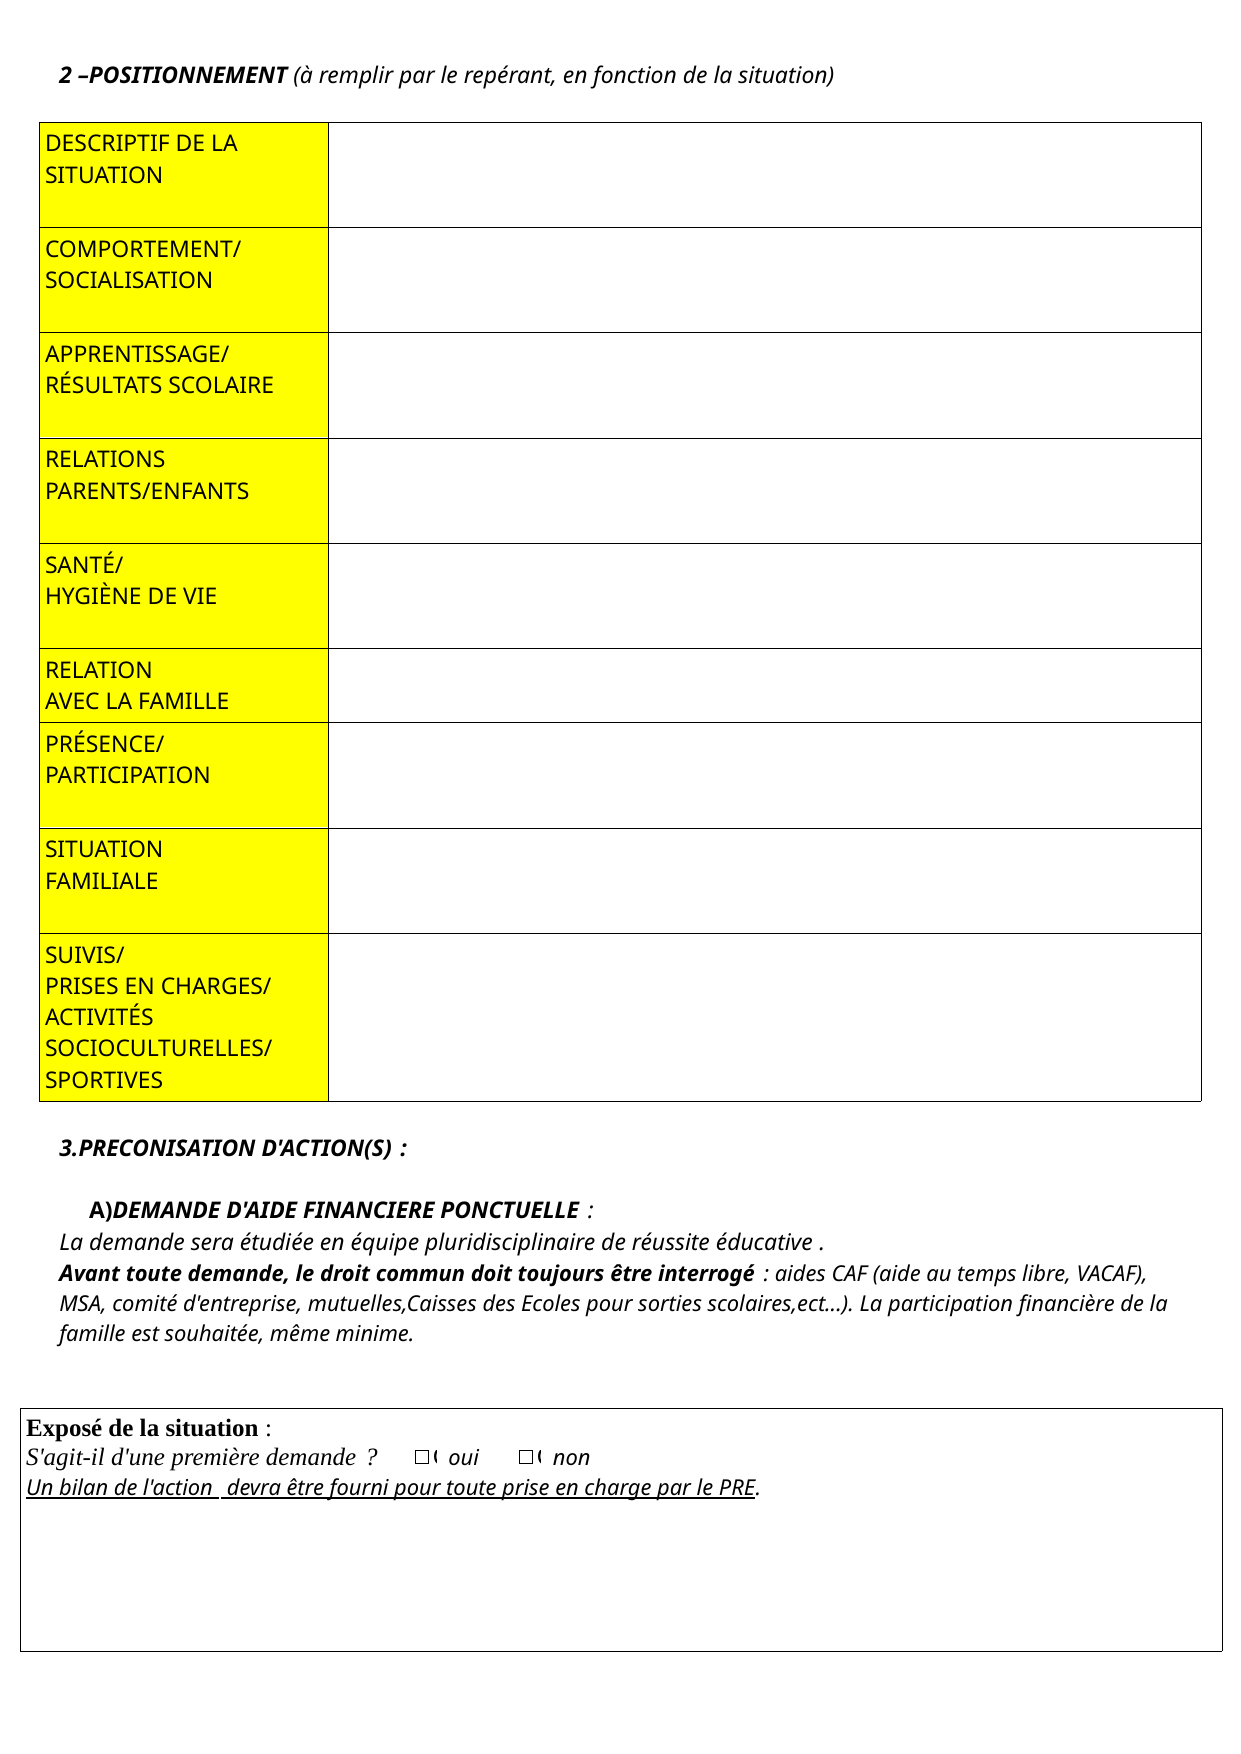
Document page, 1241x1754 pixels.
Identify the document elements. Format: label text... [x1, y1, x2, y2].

table_cell RELATION AVEC LA FAMILLE [40, 649, 328, 722]
table_cell [329, 333, 1201, 437]
table_cell RELATIONS PARENTS/ENFANTS [40, 439, 328, 543]
text 3.PRECONISATION D'ACTION(S) : [59, 1132, 1181, 1163]
table_cell [329, 829, 1201, 933]
table_cell APPRENTISSAGE/ RÉSULTATS SCOLAIRE [40, 333, 328, 437]
text La demande sera étudiée en équipe pluridisciplinaire de réussite éducative . [59, 1226, 1181, 1257]
text 2 –POSITIONNEMENT (à remplir par le repérant, en fonction de la situation) [59, 59, 1181, 122]
table_cell SUIVIS/ PRISES EN CHARGES/ ACTIVITÉS SOCIOCULTURELLES/ SPORTIVES [40, 934, 328, 1101]
table_header DESCRIPTIF DE LA SITUATION [40, 123, 328, 227]
table_cell [329, 228, 1201, 332]
text A)DEMANDE D'AIDE FINANCIERE PONCTUELLE : [59, 1194, 1181, 1226]
table_cell [329, 934, 1201, 1101]
table_cell [329, 723, 1201, 827]
table_cell COMPORTEMENT/ SOCIALISATION [40, 228, 328, 332]
table_cell SANTÉ/ HYGIÈNE DE VIE [40, 544, 328, 648]
table_cell [329, 649, 1201, 722]
table_cell [329, 544, 1201, 648]
table_header [329, 123, 1201, 227]
table_cell [329, 439, 1201, 543]
text Avant toute demande, le droit commun doit toujours être interrogé : aides CAF (aide au temps libre, VACAF), MSA, comité d'entreprise, mutuelles,Caisses des Ecoles pour sorties scolaires,ect...). La participation financière de la famille est souhaitée, même minime. [59, 1257, 1181, 1348]
table_cell PRÉSENCE/ PARTICIPATION [40, 723, 328, 827]
table_cell SITUATION FAMILIALE [40, 829, 328, 933]
table_header Exposé de la situation : S'agit-il d'une première demande ? oui non Un bilan de l'action devra être fourni pour toute prise en charge par le PRE. [21, 1409, 1222, 1651]
